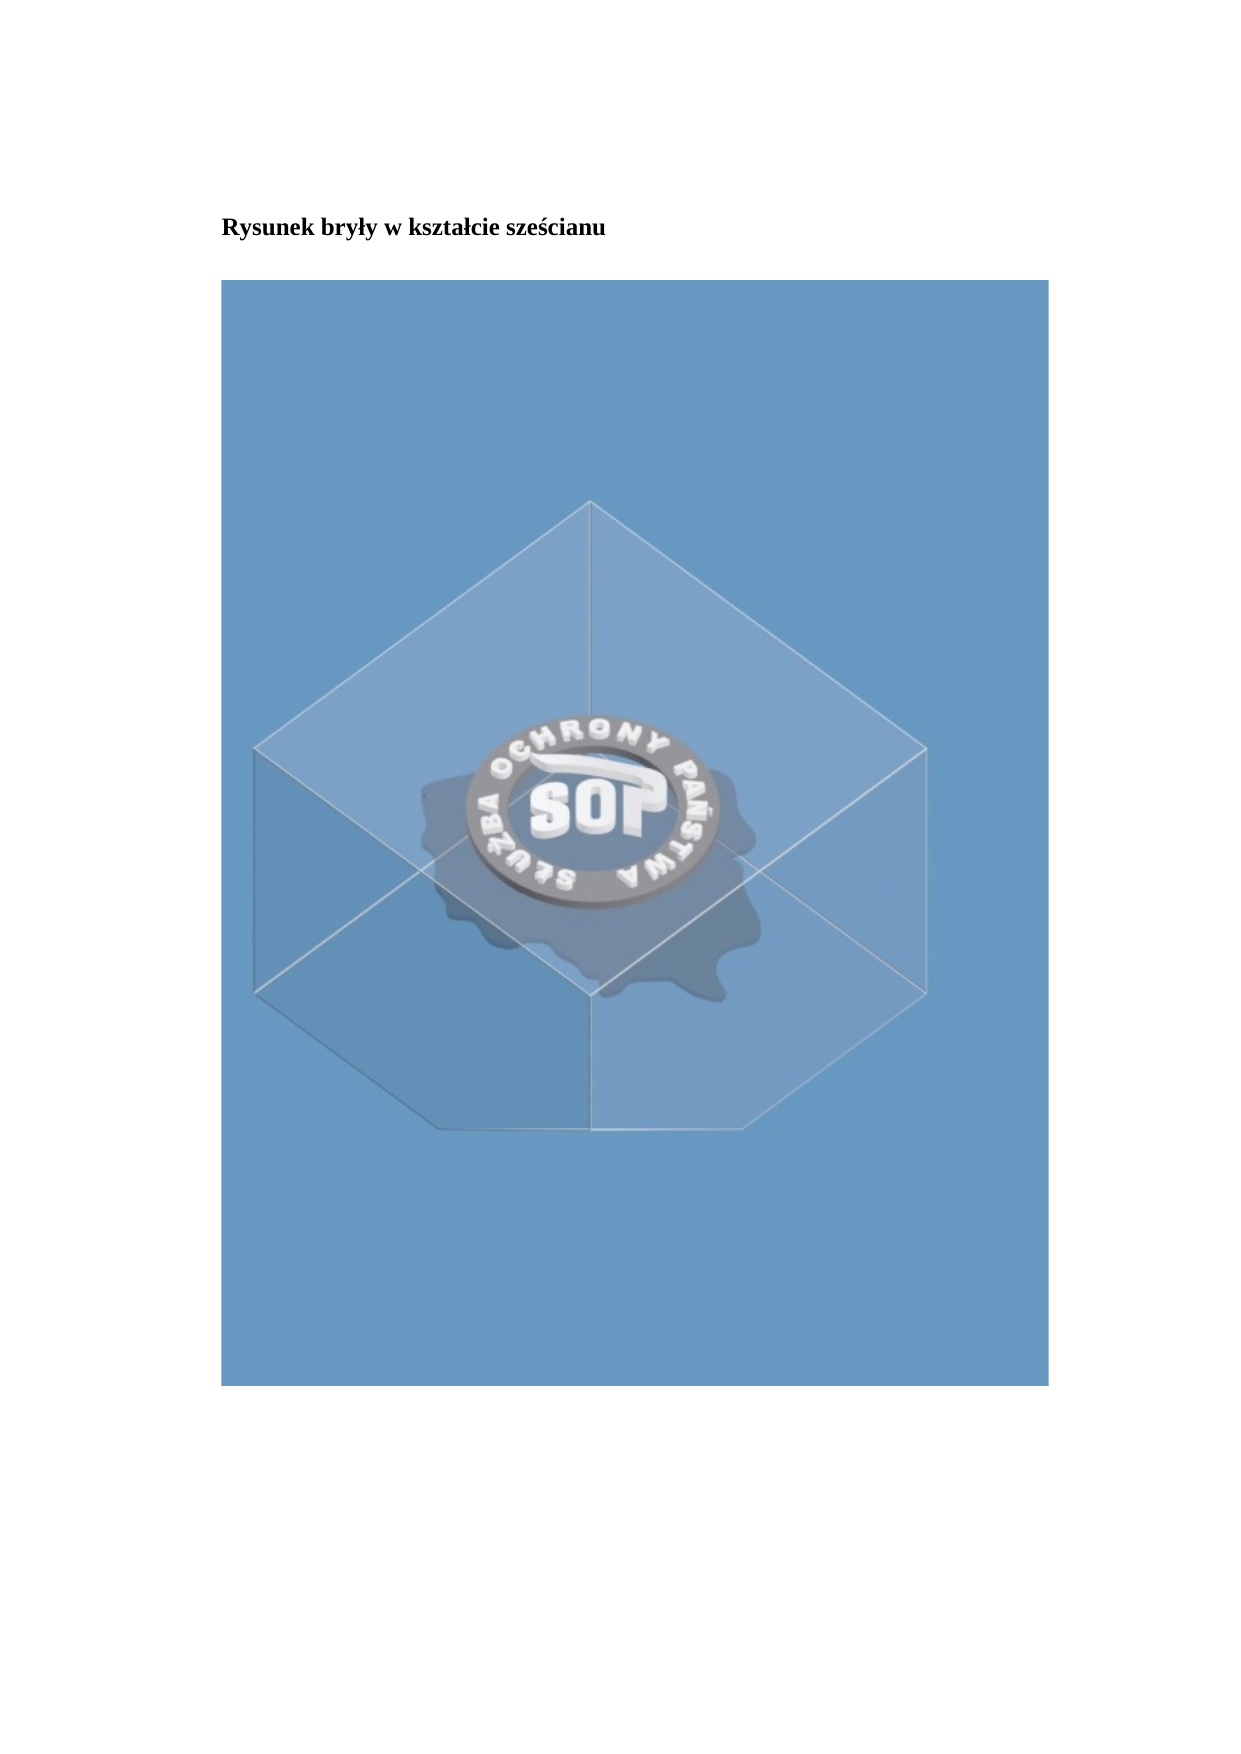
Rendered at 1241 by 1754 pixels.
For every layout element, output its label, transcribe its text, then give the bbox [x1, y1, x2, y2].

text Rysunek bryły w kształcie sześcianu [148, 212, 1093, 241]
